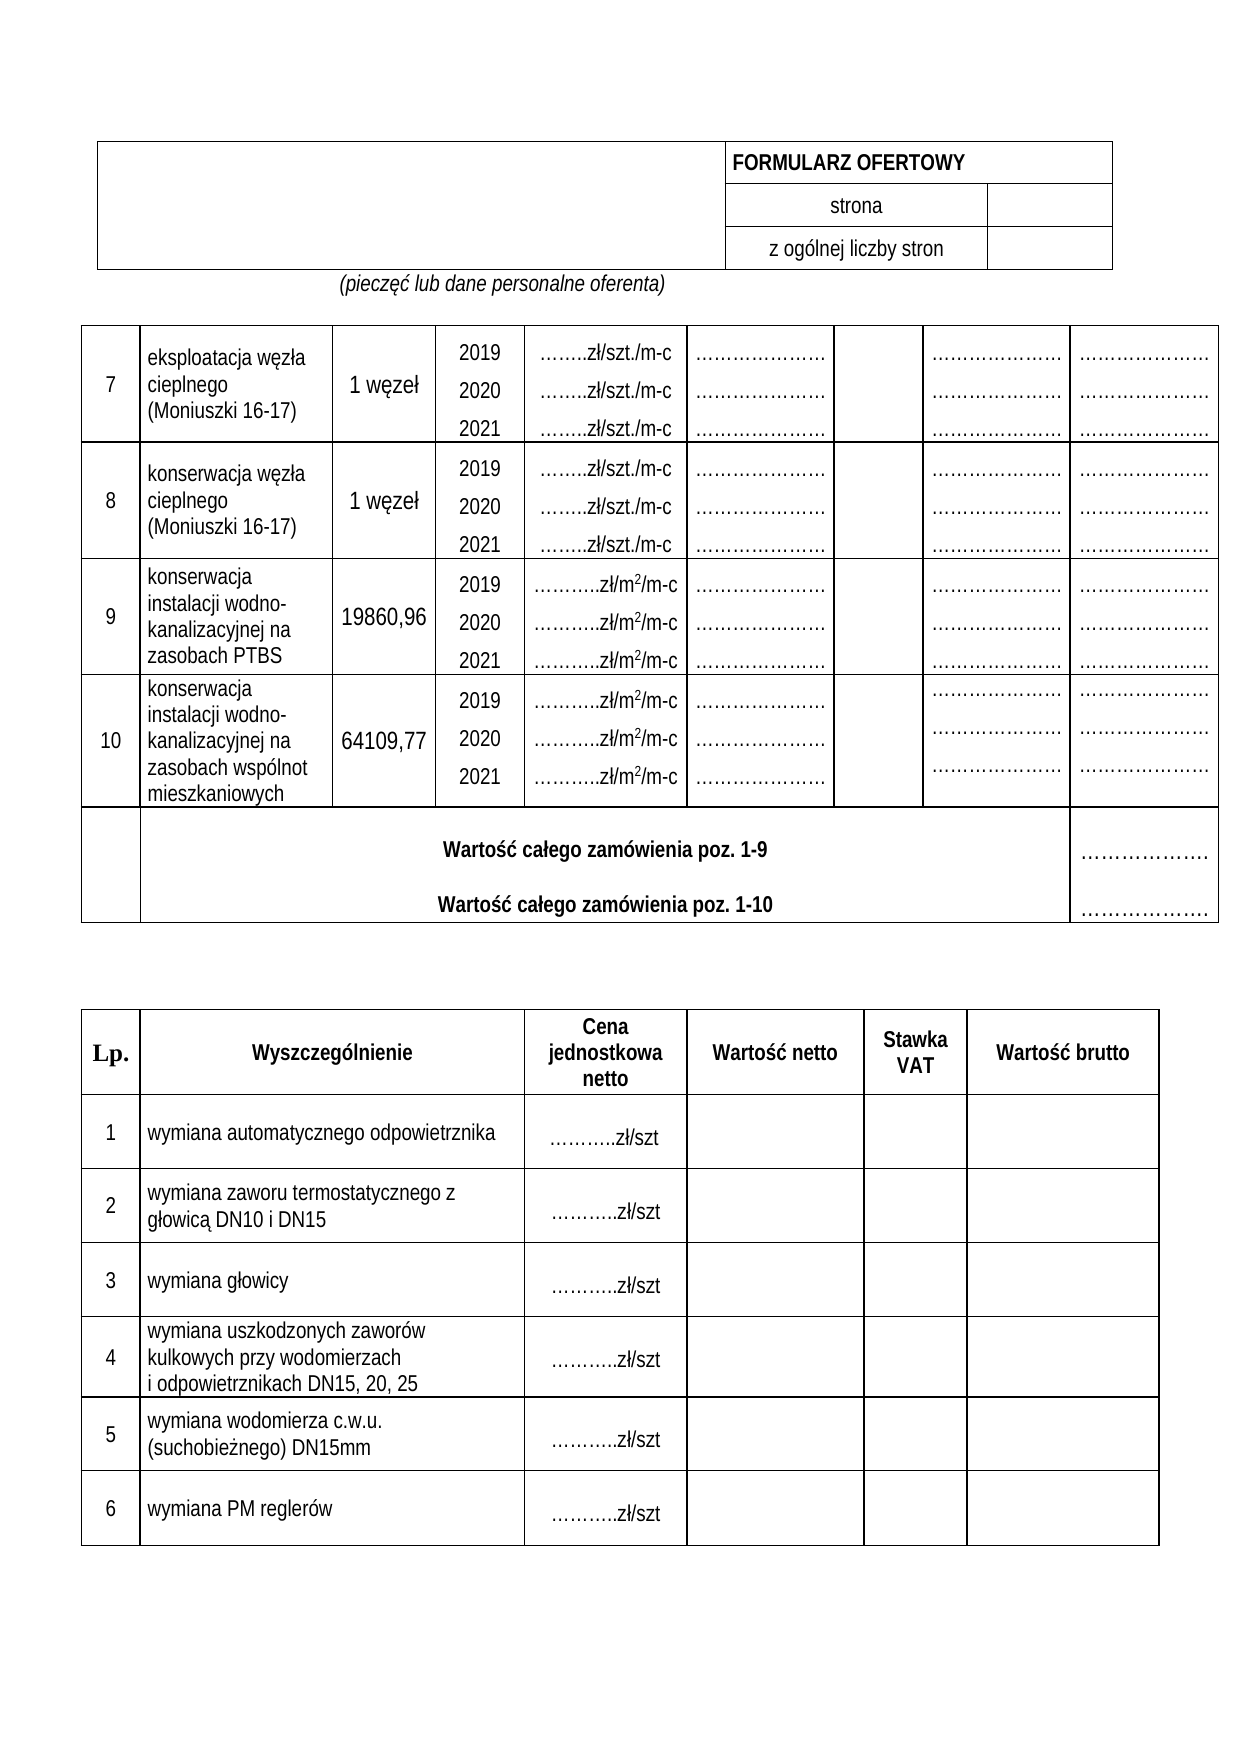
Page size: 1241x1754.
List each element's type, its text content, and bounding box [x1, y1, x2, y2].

table_cell ………………… ………………… ………………… [1071, 443, 1218, 557]
table_cell ………..zł/m2/m-c ………..zł/m2/m-c ………..zł/m2/m-c [525, 559, 686, 673]
table_cell ………..zł/m2/m-c ………..zł/m2/m-c ………..zł/m2/m-c [525, 675, 686, 806]
text (pieczęć lub dane personalne oferenta) [118, 270, 1092, 297]
table_cell ………………. ………………. [1071, 808, 1218, 922]
table_cell konserwacja instalacji wodno-kanalizacyjnej na zasobach PTBS [141, 559, 332, 673]
table_cell ………………… ………………… ………………… [688, 675, 833, 806]
table_header ………………… ………………… ………………… [688, 326, 833, 441]
table_cell ………..zł/szt [525, 1095, 686, 1168]
table_cell ………………… ………………… ………………… [1071, 675, 1218, 806]
table_cell 4 [82, 1317, 139, 1396]
table_cell ………………… ………………… ………………… [688, 559, 833, 673]
table_cell [688, 1398, 863, 1470]
table_header [835, 326, 922, 441]
table_cell [688, 1095, 863, 1168]
table_cell ………………… ………………… ………………… [924, 559, 1069, 673]
table_cell konserwacja instalacji wodno-kanalizacyjnej na zasobach wspólnot mieszkaniowych [141, 675, 332, 806]
table_cell [688, 1317, 863, 1396]
table_cell ………..zł/szt [525, 1398, 686, 1470]
table_cell z ogólnej liczby stron [726, 227, 987, 269]
table_header Wyszczególnienie [141, 1010, 524, 1094]
table_header Lp. [82, 1010, 139, 1094]
table_cell wymiana głowicy [141, 1243, 524, 1316]
table_cell ………………… ………………… ………………… [688, 443, 833, 557]
table_header Wartość netto [688, 1010, 863, 1094]
table_header ………………… ………………… ………………… [1071, 326, 1218, 441]
table_cell [865, 1398, 966, 1470]
table_cell [835, 559, 922, 673]
table_header eksploatacja węzła cieplnego (Moniuszki 16-17) [141, 326, 332, 441]
table_header FORMULARZ OFERTOWY [726, 142, 1112, 183]
table_cell wymiana PM reglerów [141, 1471, 524, 1544]
table_cell ………………… ………………… ………………… [924, 443, 1069, 557]
table_cell 3 [82, 1243, 139, 1316]
table_cell 64109,77 [333, 675, 435, 806]
table_cell [968, 1317, 1158, 1396]
table_cell [865, 1317, 966, 1396]
table_cell ……..zł/szt./m-c ……..zł/szt./m-c ……..zł/szt./m-c [525, 443, 686, 557]
table_header 1 węzeł [333, 326, 435, 441]
table_cell 8 [82, 443, 139, 557]
table_cell [988, 227, 1112, 269]
table_header [98, 142, 725, 183]
table_cell [968, 1169, 1158, 1242]
table_cell [835, 443, 922, 557]
table_header Cena jednostkowa netto [525, 1010, 686, 1094]
table_cell wymiana automatycznego odpowietrznika [141, 1095, 524, 1168]
table_cell wymiana wodomierza c.w.u. (suchobieżnego) DN15mm [141, 1398, 524, 1470]
table_header Wartość brutto [968, 1010, 1158, 1094]
table_cell ………..zł/szt [525, 1169, 686, 1242]
table_cell 1 [82, 1095, 139, 1168]
table_header Stawka VAT [865, 1010, 966, 1094]
table_cell [968, 1243, 1158, 1316]
table_cell 2 [82, 1169, 139, 1242]
table_header 2019 2020 2021 [436, 326, 524, 441]
table_cell [82, 808, 140, 922]
table_cell [865, 1471, 966, 1544]
table_cell [865, 1243, 966, 1316]
table_cell 2019 2020 2021 [436, 675, 524, 806]
table_header ………………… ………………… ………………… [924, 326, 1069, 441]
table_cell konserwacja węzła cieplnego (Moniuszki 16-17) [141, 443, 332, 557]
table_cell [968, 1095, 1158, 1168]
table_cell [688, 1471, 863, 1544]
table_cell ………………… ………………… ………………… [1071, 559, 1218, 673]
table_cell Wartość całego zamówienia poz. 1-9 Wartość całego zamówienia poz. 1-10 [141, 808, 1069, 922]
table_cell [988, 184, 1112, 226]
table_cell ………………… ………………… ………………… [924, 675, 1069, 806]
table_cell [835, 675, 922, 806]
table_cell 2019 2020 2021 [436, 559, 524, 673]
table_cell [688, 1243, 863, 1316]
table_cell 19860,96 [333, 559, 435, 673]
table_cell 1 węzeł [333, 443, 435, 557]
table_cell [688, 1169, 863, 1242]
table_cell wymiana uszkodzonych zaworów kulkowych przy wodomierzach i odpowietrznikach DN15, 20, 25 [141, 1317, 524, 1396]
table_cell strona [726, 184, 987, 226]
table_cell ………..zł/szt [525, 1471, 686, 1544]
table_cell 5 [82, 1398, 139, 1470]
table_cell 2019 2020 2021 [436, 443, 524, 557]
table_cell [865, 1169, 966, 1242]
table_cell [968, 1398, 1158, 1470]
table_cell wymiana zaworu termostatycznego z głowicą DN10 i DN15 [141, 1169, 524, 1242]
table_cell ………..zł/szt [525, 1317, 686, 1396]
table_cell 9 [82, 559, 139, 673]
table_header 7 [82, 326, 139, 441]
table_cell 6 [82, 1471, 139, 1544]
table_cell [98, 183, 725, 226]
table_cell 10 [82, 675, 139, 806]
table_header ……..zł/szt./m-c ……..zł/szt./m-c ……..zł/szt./m-c [525, 326, 686, 441]
table_cell [98, 226, 725, 269]
table_cell ………..zł/szt [525, 1243, 686, 1316]
table_cell [968, 1471, 1158, 1544]
table_cell [865, 1095, 966, 1168]
